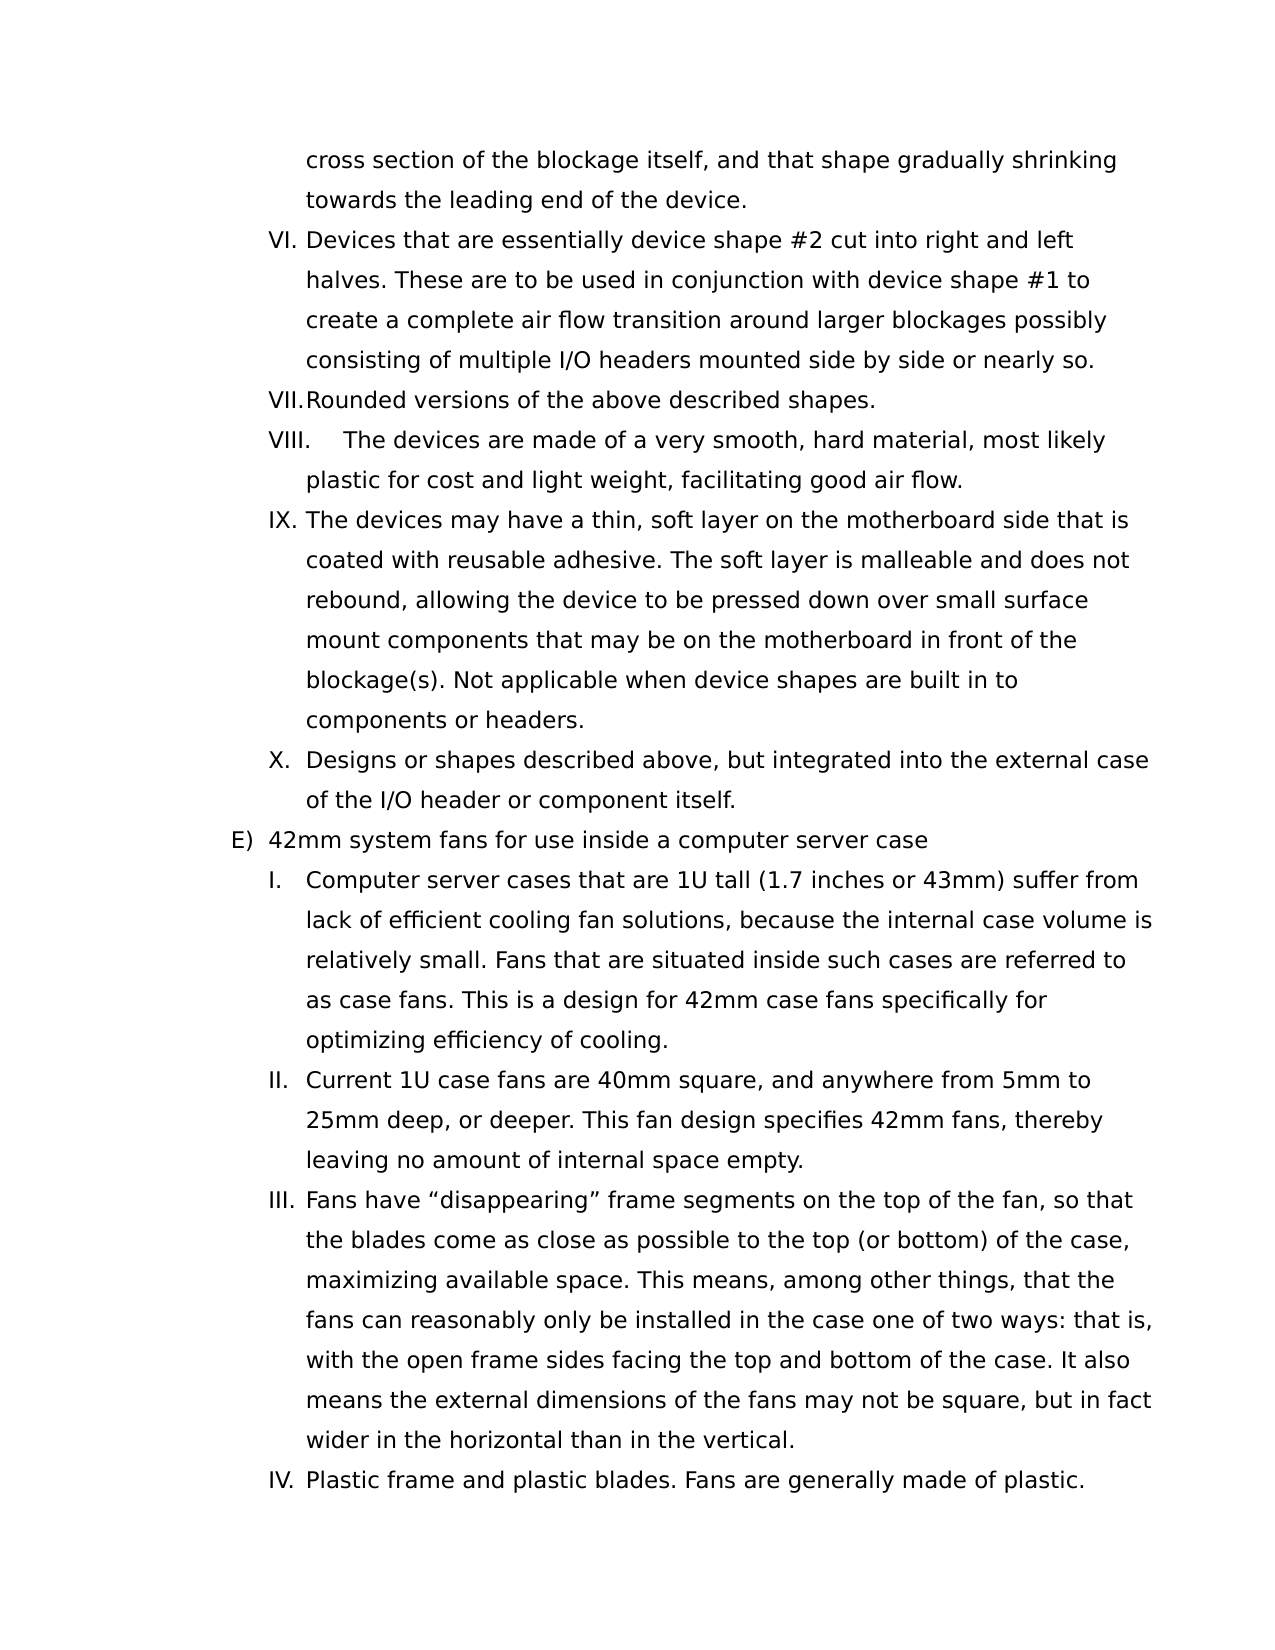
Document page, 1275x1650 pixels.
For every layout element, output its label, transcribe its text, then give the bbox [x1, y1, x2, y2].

list cross section of the blockage itself, and that shape gradually shrinking towards the leading end of the device. [268, 148, 1157, 214]
list Plastic frame and plastic blades. Fans are generally made of plastic. [268, 1468, 1157, 1494]
list 42mm system fans for use inside a computer server case [231, 828, 1157, 854]
list Devices that are essentially device shape #2 cut into right and left halves. These are to be used in conjunction with device shape #1 to create a complete air flow transition around larger blockages possibly consisting of multiple I/O headers mounted side by side or nearly so. [268, 228, 1157, 374]
list Rounded versions of the above described shapes. [268, 388, 1157, 414]
list The devices are made of a very smooth, hard material, most likely plastic for cost and light weight, facilitating good air flow. [268, 428, 1157, 494]
list The devices may have a thin, soft layer on the motherboard side that is coated with reusable adhesive. The soft layer is malleable and does not rebound, allowing the device to be pressed down over small surface mount components that may be on the motherboard in front of the blockage(s). Not applicable when device shapes are built in to components or headers. [268, 508, 1157, 734]
list Computer server cases that are 1U tall (1.7 inches or 43mm) suffer from lack of efficient cooling fan solutions, because the internal case volume is relatively small. Fans that are situated inside such cases are referred to as case fans. This is a design for 42mm case fans specifically for optimizing efficiency of cooling. [268, 868, 1157, 1054]
list Fans have “disappearing” frame segments on the top of the fan, so that the blades come as close as possible to the top (or bottom) of the case, maximizing available space. This means, among other things, that the fans can reasonably only be installed in the case one of two ways: that is, with the open frame sides facing the top and bottom of the case. It also means the external dimensions of the fans may not be square, but in fact wider in the horizontal than in the vertical. [268, 1188, 1157, 1454]
list Designs or shapes described above, but integrated into the external case of the I/O header or component itself. [268, 748, 1157, 814]
list Current 1U case fans are 40mm square, and anywhere from 5mm to 25mm deep, or deeper. This fan design specifies 42mm fans, thereby leaving no amount of internal space empty. [268, 1068, 1157, 1174]
